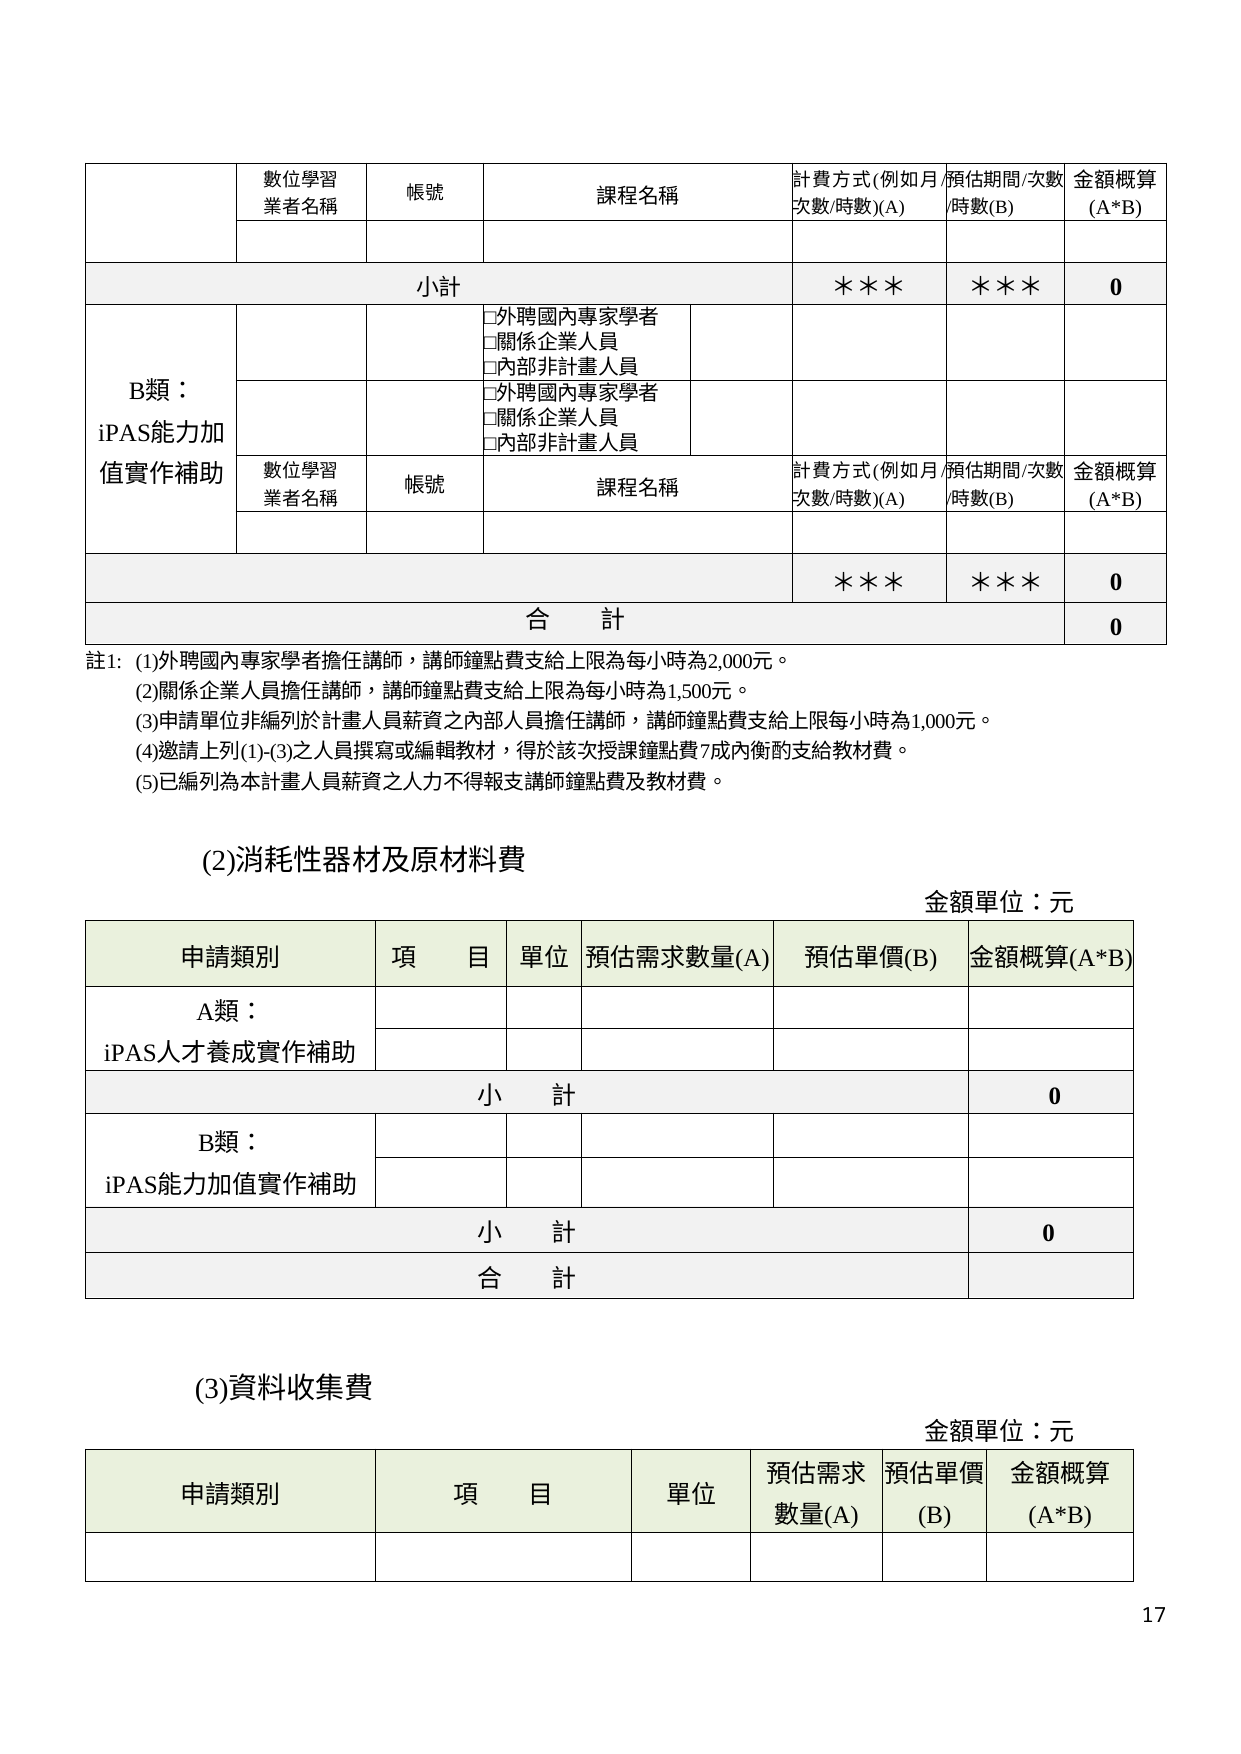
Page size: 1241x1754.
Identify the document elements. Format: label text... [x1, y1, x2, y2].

table_cell ＊＊＊ [793, 263, 946, 304]
table_cell [774, 1029, 968, 1070]
table_cell [237, 381, 366, 455]
table_cell [969, 987, 1133, 1028]
table_header 單位 [507, 921, 581, 986]
table_cell [793, 381, 946, 455]
table_cell 小計 [86, 263, 792, 304]
table_cell 0 [1065, 603, 1166, 643]
table_cell [883, 1533, 986, 1581]
table_cell B類： iPAS能力加值實作補助 [86, 1114, 375, 1206]
table_header 申請類別 [86, 1450, 375, 1532]
table_cell [376, 1158, 506, 1206]
table_cell [582, 1114, 773, 1157]
table_cell [793, 221, 946, 262]
table_cell 預估期間/次數/時數(B) [947, 456, 1064, 511]
table_header 申請類別 [86, 921, 375, 986]
table_cell ＊＊＊ [793, 554, 946, 601]
table_cell [751, 1533, 882, 1581]
table_cell 數位學習 業者名稱 [237, 164, 366, 220]
table_cell 合 計 [86, 603, 1064, 643]
table_cell [237, 512, 366, 553]
table_cell A類： iPAS人才養成實作補助 [86, 987, 375, 1070]
table_header 金額概算(A*B) [969, 921, 1133, 986]
table_cell 數位學習 業者名稱 [237, 456, 366, 511]
table_cell ＊＊＊ [947, 263, 1064, 304]
table_cell 計費方式(例如月/次數/時數)(A) [793, 164, 946, 220]
table_cell 計費方式(例如月/次數/時數)(A) [793, 456, 946, 511]
table_cell [507, 1158, 581, 1206]
table_header 金額概算 (A*B) [987, 1450, 1133, 1532]
table_cell [774, 987, 968, 1028]
table_cell B類： iPAS能力加值實作補助 [86, 305, 236, 553]
table_cell [484, 512, 792, 553]
table_cell 0 [969, 1208, 1133, 1252]
table_cell [582, 1029, 773, 1070]
table_cell 課程名稱 [484, 164, 792, 220]
text (2)消耗性器材及原材料費 [195, 837, 1166, 878]
table_cell [376, 987, 506, 1028]
table_cell [947, 221, 1064, 262]
table_cell [969, 1114, 1133, 1157]
table_cell [947, 512, 1064, 553]
table_cell [947, 381, 1064, 455]
table_cell [947, 305, 1064, 379]
table_cell [376, 1533, 631, 1581]
table_cell 小 計 [86, 1071, 968, 1113]
table_cell [632, 1533, 750, 1581]
table_cell [507, 1114, 581, 1157]
table_cell ＊＊＊ [947, 554, 1064, 601]
table_header 預估需求 數量(A) [751, 1450, 882, 1532]
text (3)申請單位非編列於計畫人員薪資之內部人員擔任講師，講師鐘點費支給上限每小時為1,000元。 [115, 704, 1152, 735]
table_cell [969, 1158, 1133, 1206]
table_cell 0 [1065, 263, 1166, 304]
table_cell [969, 1029, 1133, 1070]
table_cell 小 計 [86, 1208, 968, 1252]
text 註1: (1)外聘國內專家學者擔任講師，講師鐘點費支給上限為每小時為2,000元。 [85, 645, 1152, 674]
table_cell [969, 1253, 1133, 1297]
table_cell 帳號 [367, 456, 483, 511]
table_cell [367, 512, 483, 553]
text 金額單位：元 [194, 1407, 1074, 1448]
table_cell 合 計 [86, 1253, 968, 1297]
table_cell [582, 987, 773, 1028]
table_cell □外聘國內專家學者 □關係企業人員 □內部非計畫人員 [484, 381, 690, 455]
table_cell 金額概算 (A*B) [1065, 164, 1166, 220]
table_cell [507, 1029, 581, 1070]
table_cell [1065, 381, 1166, 455]
table_cell [774, 1158, 968, 1206]
text (4)邀請上列(1)-(3)之人員撰寫或編輯教材，得於該次授課鐘點費7成內衡酌支給教材費。 [115, 735, 1152, 765]
table_cell [691, 305, 792, 379]
table_cell [376, 1029, 506, 1070]
table_cell [86, 554, 792, 601]
table_cell [367, 221, 483, 262]
table_cell 帳號 [367, 164, 483, 220]
text 金額單位：元 [195, 878, 1074, 920]
table_cell 預估期間/次數/時數(B) [947, 164, 1064, 220]
table_cell [1065, 305, 1166, 379]
table_header 預估單價 (B) [883, 1450, 986, 1532]
table_cell □外聘國內專家學者 □關係企業人員 □內部非計畫人員 [484, 305, 690, 379]
text (2)關係企業人員擔任講師，講師鐘點費支給上限為每小時為1,500元。 [115, 674, 1152, 704]
table_cell [793, 512, 946, 553]
table_header 項 目 [376, 1450, 631, 1532]
text (5)已編列為本計畫人員薪資之人力不得報支講師鐘點費及教材費。 [115, 765, 1152, 795]
table_cell [86, 1533, 375, 1581]
table_cell [484, 221, 792, 262]
table_cell [987, 1533, 1133, 1581]
table_cell [1065, 512, 1166, 553]
table_header 單位 [632, 1450, 750, 1532]
table_cell [507, 987, 581, 1028]
table_cell 0 [969, 1071, 1133, 1113]
text (3)資料收集費 [194, 1365, 1166, 1407]
table_cell [376, 1114, 506, 1157]
table_cell [691, 381, 792, 455]
table_cell 0 [1065, 554, 1166, 601]
table_header 項 目 [376, 921, 506, 986]
table_header 預估單價(B) [774, 921, 968, 986]
table_cell [367, 305, 483, 379]
table_header 預估需求數量(A) [582, 921, 773, 986]
table_cell [774, 1114, 968, 1157]
table_cell [86, 164, 236, 262]
table_cell [367, 381, 483, 455]
table_cell [582, 1158, 773, 1206]
table_cell 課程名稱 [484, 456, 792, 511]
table_cell [1065, 221, 1166, 262]
table_cell [237, 305, 366, 379]
table_cell 金額概算 (A*B) [1065, 456, 1166, 511]
table_cell [237, 221, 366, 262]
table_cell [793, 305, 946, 379]
